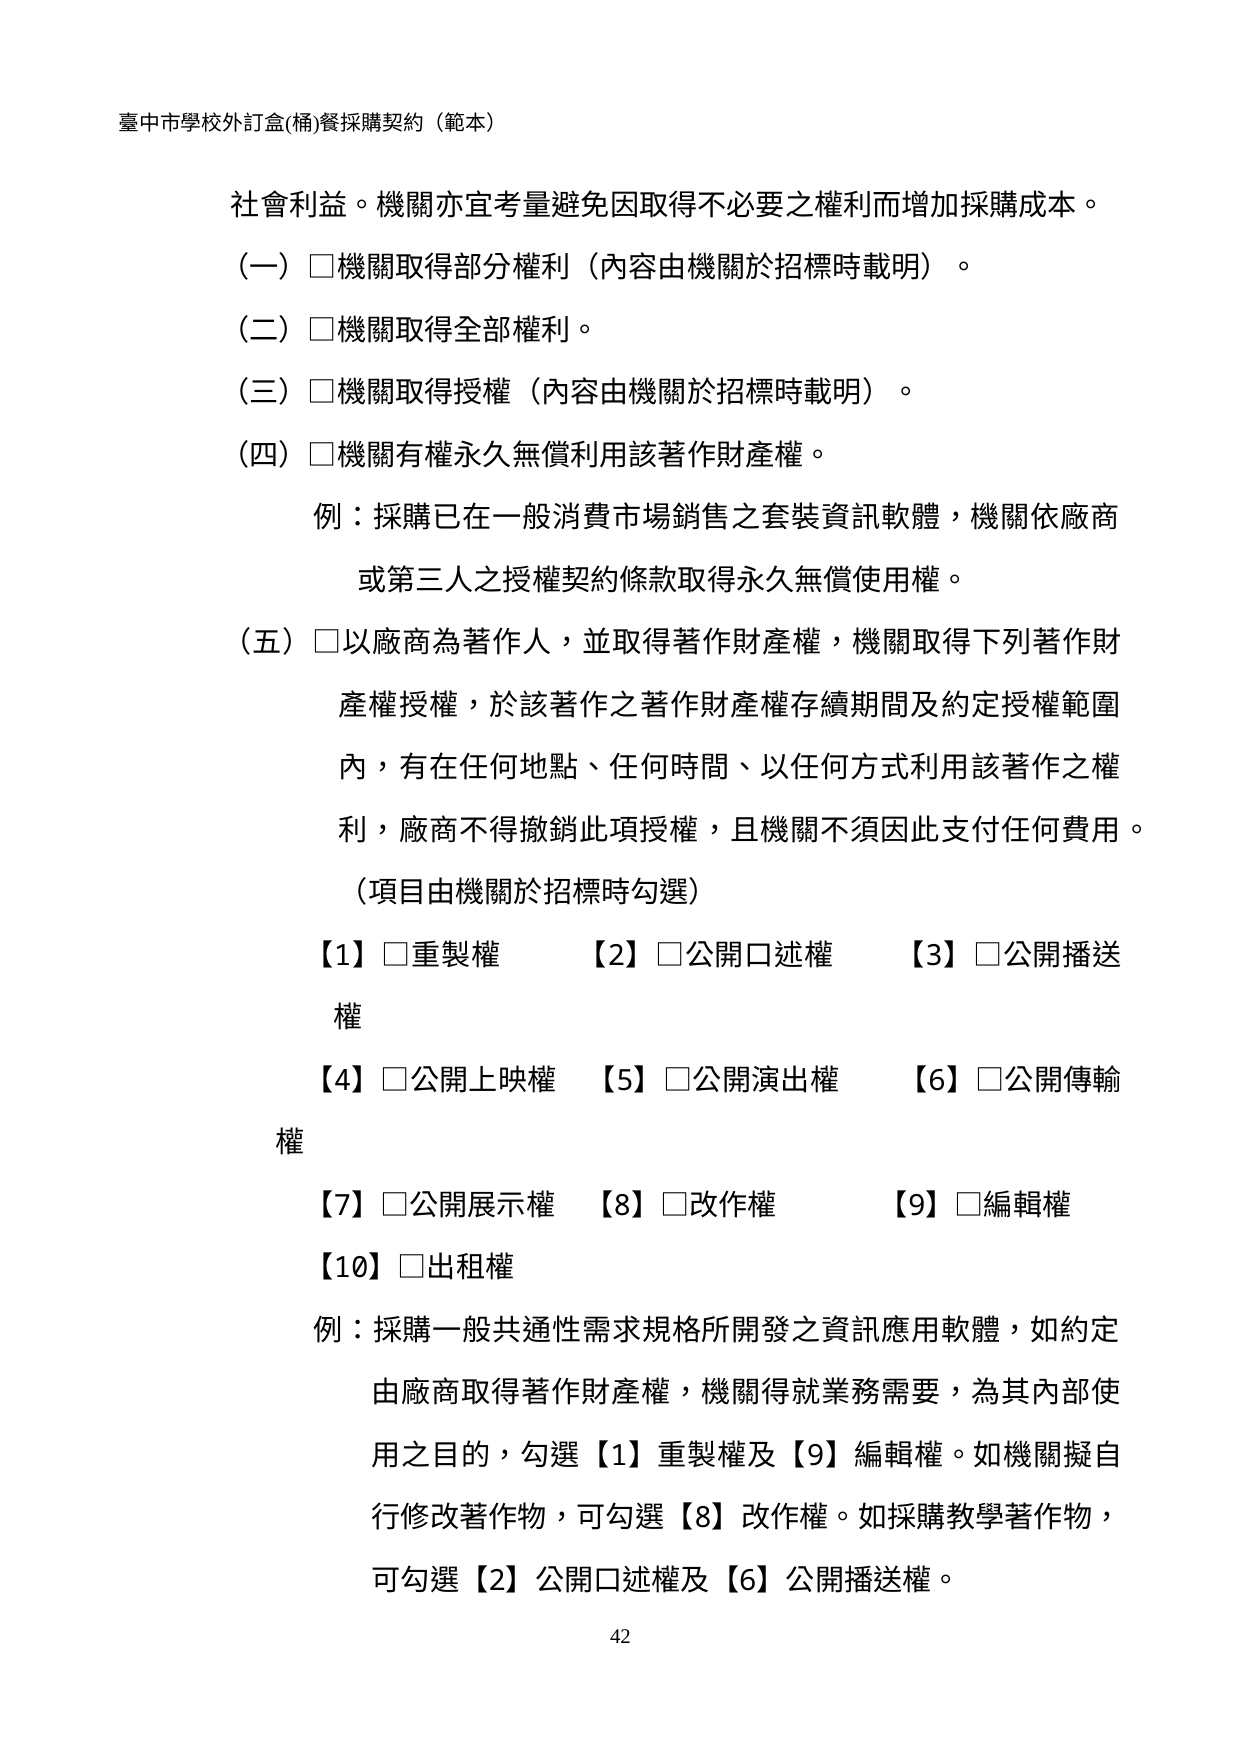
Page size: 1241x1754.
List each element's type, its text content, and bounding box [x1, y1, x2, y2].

text 例：採購已在一般消費市場銷售之套裝資訊軟體，機關依廠商或第三人之授權契約條款取得永久無償使用權。 [313, 473, 1122, 598]
text （三）□機關取得授權（內容由機關於招標時載明）。 [118, 348, 1122, 411]
text （二）□機關取得全部權利。 [118, 286, 1122, 348]
text （四）□機關有權永久無償利用該著作財產權。 [118, 411, 1122, 473]
text 【10】□出租權 [275, 1223, 1122, 1286]
text 例：採購一般共通性需求規格所開發之資訊應用軟體，如約定由廠商取得著作財產權，機關得就業務需要，為其內部使用之目的，勾選【1】重製權及【9】編輯權。如機關擬自行修改著作物，可勾選【8】改作權。如採購教學著作物，可勾選【2】公開口述權及【6】公開播送權。 [313, 1286, 1122, 1598]
text 【1】□重製權 【2】□公開口述權 【3】□公開播送權 [304, 911, 1122, 1036]
text 【4】□公開上映權 【5】□公開演出權 【6】□公開傳輸權 [275, 1036, 1122, 1161]
text （五）□以廠商為著作人，並取得著作財產權，機關取得下列著作財產權授權，於該著作之著作財產權存續期間及約定授權範圍內，有在任何地點、任何時間、以任何方式利用該著作之權利，廠商不得撤銷此項授權，且機關不須因此支付任何費用。（項目由機關於招標時勾選） [222, 598, 1122, 911]
text 社會利益。機關亦宜考量避免因取得不必要之權利而增加採購成本。 [231, 161, 1122, 223]
text （一）□機關取得部分權利（內容由機關於招標時載明）。 [118, 223, 1122, 286]
text 【7】□公開展示權 【8】□改作權 【9】□編輯權 [275, 1161, 1122, 1223]
